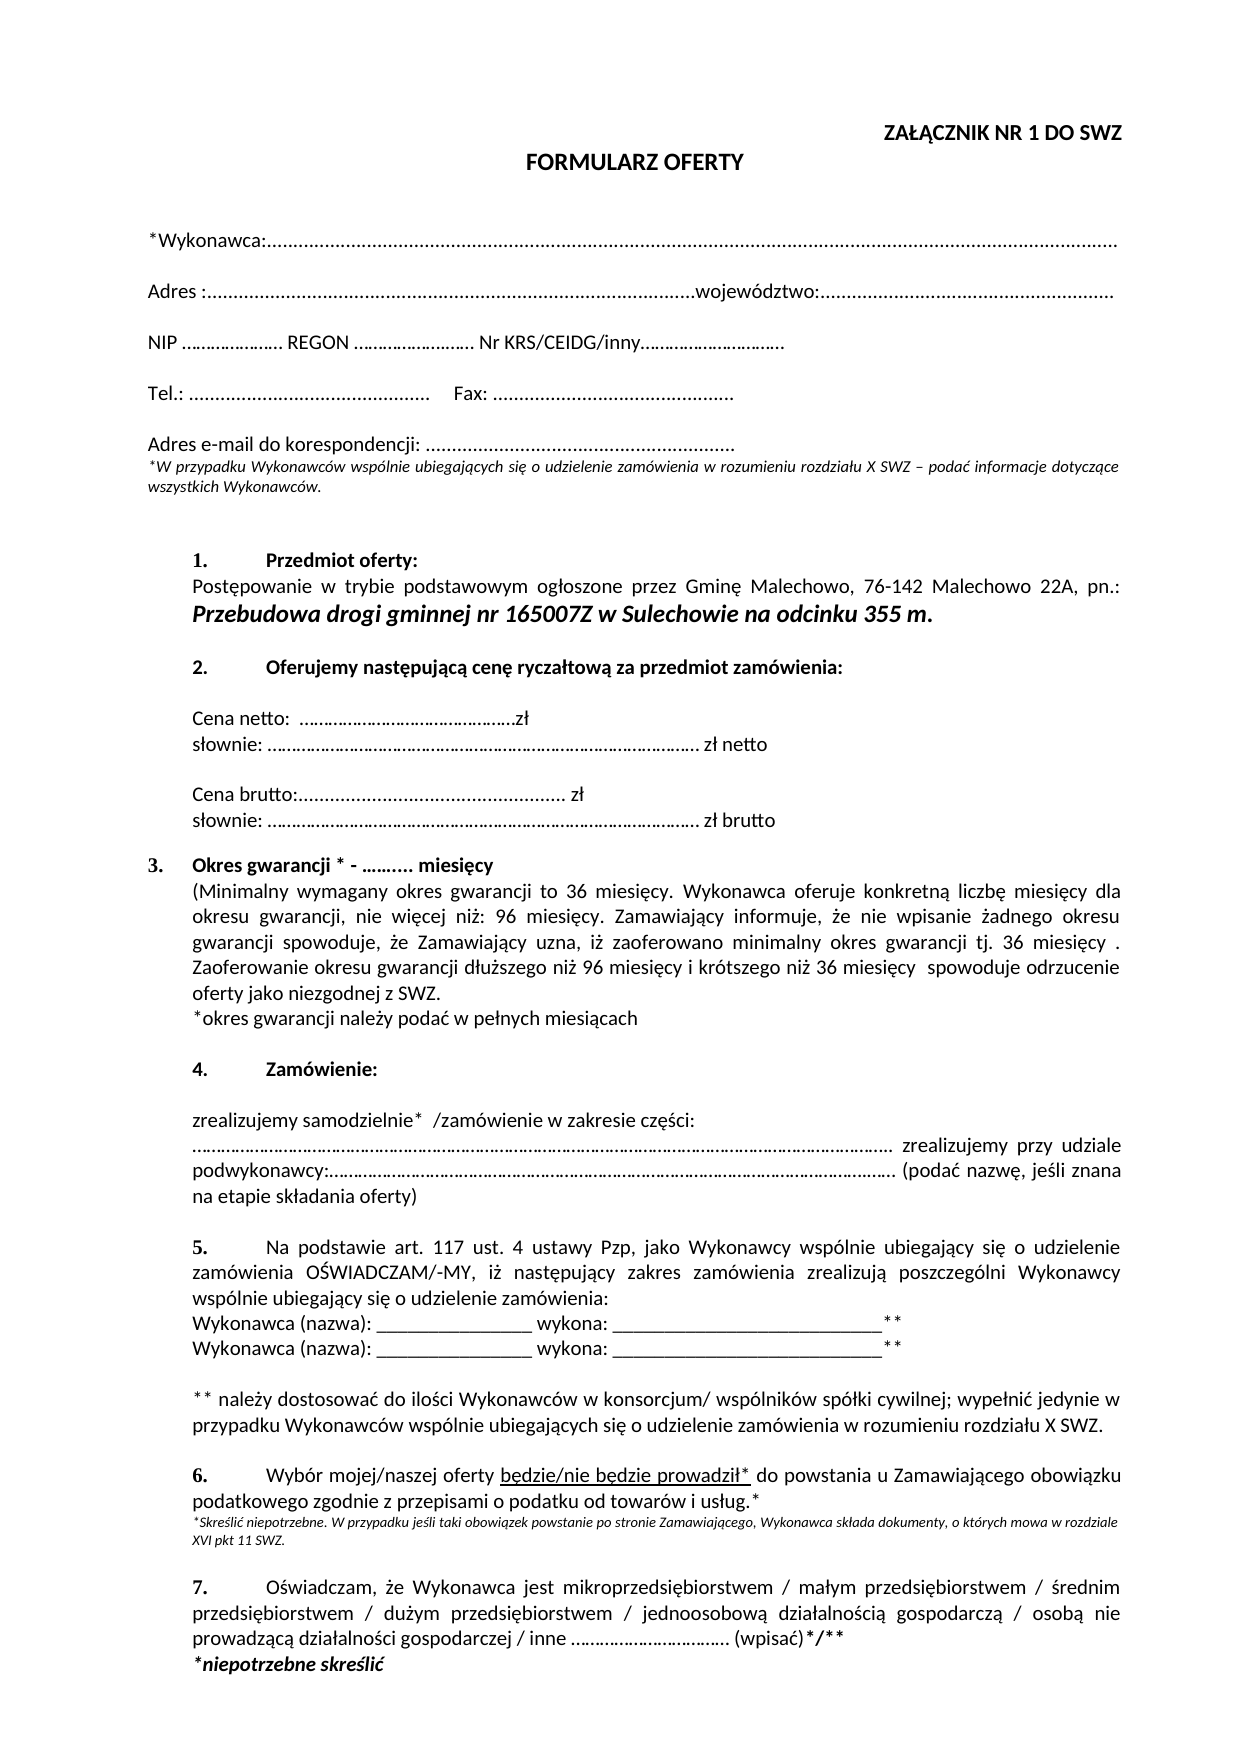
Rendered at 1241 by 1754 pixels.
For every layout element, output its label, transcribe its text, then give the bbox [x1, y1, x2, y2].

text Wykonawca (nazwa): _______________ wykona: __________________________** [192, 1336, 1122, 1361]
text (Minimalny wymagany okres gwarancji to 36 miesięcy. Wykonawca oferuje konkretną liczbę miesięcy dla okresu gwarancji, nie więcej niż: 96 miesięcy. Zamawiający informuje, że nie wpisanie żadnego okresu gwarancji spowoduje, że Zamawiający uzna, iż zaoferowano minimalny okres gwarancji tj. 36 miesięcy . Zaoferowanie okresu gwarancji dłuższego niż 96 miesięcy i krótszego niż 36 miesięcy spowoduje odrzucenie oferty jako niezgodnej z SWZ. [192, 878, 1122, 1005]
text *Wykonawca:.................................................................................................................................................................. [148, 227, 1122, 253]
text *Skreślić niepotrzebne. W przypadku jeśli taki obowiązek powstanie po stronie Zamawiającego, Wykonawca składa dokumenty, o których mowa w rozdziale XVI pkt 11 SWZ. [192, 1513, 1122, 1549]
text *niepotrzebne skreślić [192, 1651, 1122, 1676]
text słownie: ……………………………………………………………………………… zł brutto [192, 807, 1122, 832]
text Postępowanie w trybie podstawowym ogłoszone przez Gminę Malechowo, 76-142 Malechowo 22A, pn.: Przebudowa drogi gminnej nr 165007Z w Sulechowie na odcinku 355 m. [192, 573, 1122, 629]
text Tel.: .............................................. Fax: .............................................. [148, 380, 1122, 405]
text słownie: ……………………………………………………………………………… zł netto [192, 731, 1122, 756]
list Oferujemy następującą cenę ryczałtową za przedmiot zamówienia: [192, 654, 1122, 680]
list Okres gwarancji * - …….... miesięcy [148, 853, 1122, 878]
text Adres e-mail do korespondencji: ........................................................... [148, 431, 1122, 456]
list Przedmiot oferty: [192, 548, 1122, 573]
list Zamówienie: [192, 1056, 1122, 1081]
list Oświadczam, że Wykonawca jest mikroprzedsiębiorstwem / małym przedsiębiorstwem / średnim przedsiębiorstwem / dużym przedsiębiorstwem / jednoosobową działalnością gospodarczą / osobą nie prowadzącą działalności gospodarczej / inne …………………………… (wpisać)*/** [192, 1574, 1122, 1651]
text NIP ………………… REGON ……………….…… Nr KRS/CEIDG/inny………………………… [148, 329, 1122, 354]
text Wykonawca (nazwa): _______________ wykona: __________________________** [192, 1310, 1122, 1336]
text *okres gwarancji należy podać w pełnych miesiącach [192, 1005, 1122, 1031]
list Na podstawie art. 117 ust. 4 ustawy Pzp, jako Wykonawcy wspólnie ubiegający się o udzielenie zamówienia OŚWIADCZAM/-MY, iż następujący zakres zamówienia zrealizują poszczególni Wykonawcy wspólnie ubiegający się o udzielenie zamówienia: [192, 1234, 1122, 1310]
text ** należy dostosować do ilości Wykonawców w konsorcjum/ wspólników spółki cywilnej; wypełnić jedynie w przypadku Wykonawców wspólnie ubiegających się o udzielenie zamówienia w rozumieniu rozdziału X SWZ. [192, 1386, 1122, 1437]
list Wybór mojej/naszej oferty będzie/nie będzie prowadził* do powstania u Zamawiającego obowiązku podatkowego zgodnie z przepisami o podatku od towarów i usług.* [192, 1463, 1122, 1513]
text Cena brutto:................................................... zł [192, 782, 1122, 807]
text Cena netto: ………………………………………zł [192, 705, 1122, 731]
text FORMULARZ OFERTY [148, 146, 1122, 177]
text Adres :.............................................................................................województwo:........................................................ [148, 278, 1122, 304]
text ……………………………………………………………………………………………………………………………….. zrealizujemy przy udziale podwykonawcy:………………………………………………………………………………………………….…… (podać nazwę, jeśli znana na etapie składania oferty) [192, 1132, 1122, 1208]
text ZAŁĄCZNIK NR 1 DO SWZ [148, 118, 1122, 146]
text zrealizujemy samodzielnie* /zamówienie w zakresie części: [192, 1107, 1122, 1132]
text *W przypadku Wykonawców wspólnie ubiegających się o udzielenie zamówienia w rozumieniu rozdziału X SWZ – podać informacje dotyczące wszystkich Wykonawców. [148, 456, 1122, 497]
